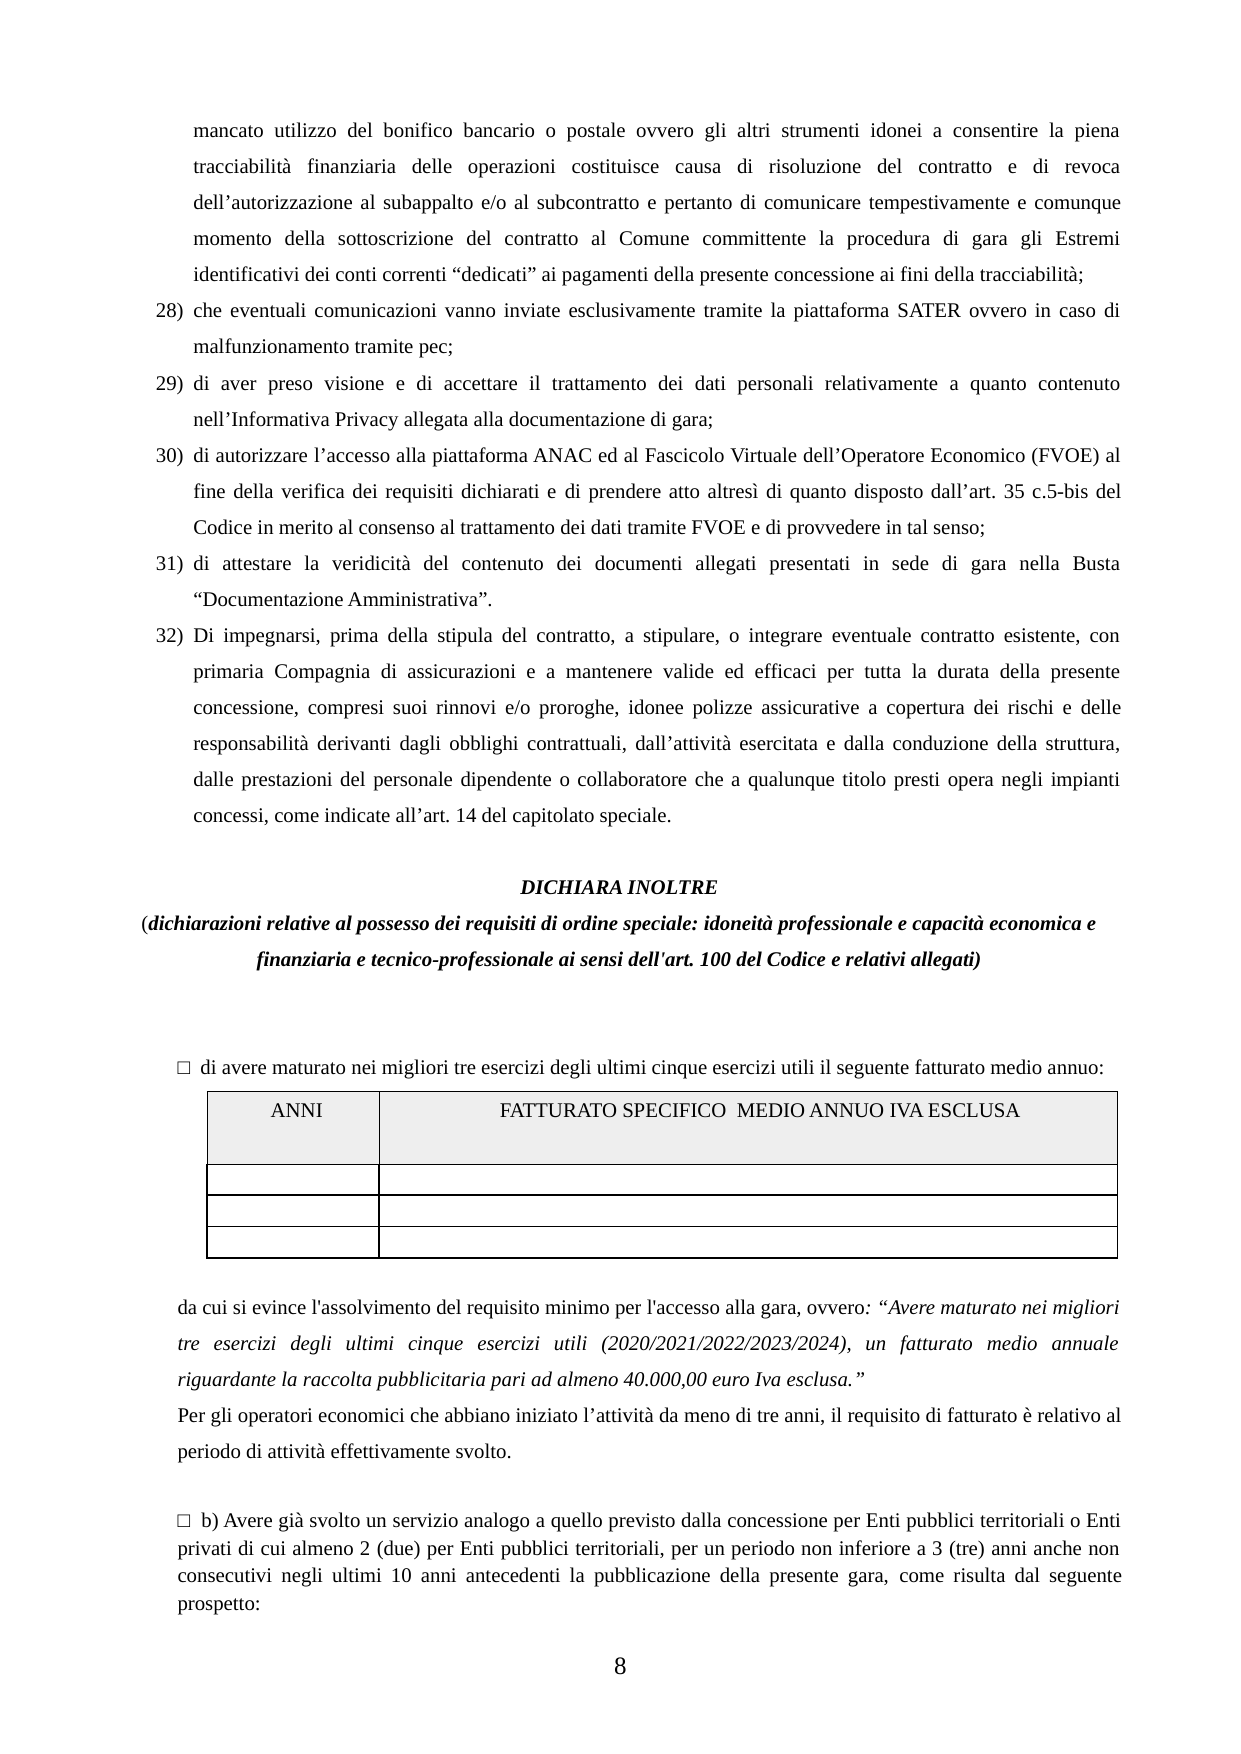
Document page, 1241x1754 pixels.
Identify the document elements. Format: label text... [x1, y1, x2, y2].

list □ b) Avere già svolto un servizio analogo a quello previsto dalla concessione per Enti pubblici territoriali o Enti privati di cui almeno 2 (due) per Enti pubblici territoriali, per un periodo non inferiore a 3 (tre) anni anche non consecutivi negli ultimi 10 anni antecedenti la pubblicazione della presente gara, come risulta dal seguente prospetto: [177, 1508, 1122, 1615]
list mancato utilizzo del bonifico bancario o postale ovvero gli altri strumenti idonei a consentire la piena tracciabilità finanziaria delle operazioni costituisce causa di risoluzione del contratto e di revoca dell’autorizzazione al subappalto e/o al subcontratto e pertanto di comunicare tempestivamente e comunque momento della sottoscrizione del contratto al Comune committente la procedura di gara gli Estremi identificativi dei conti correnti “dedicati” ai pagamenti della presente concessione ai fini della tracciabilità; [156, 118, 1122, 286]
table_cell [380, 1196, 1117, 1226]
list che eventuali comunicazioni vanno inviate esclusivamente tramite la piattaforma SATER ovvero in caso di malfunzionamento tramite pec; [156, 298, 1122, 358]
text (dichiarazioni relative al possesso dei requisiti di ordine speciale: idoneità professionale e capacità economica e finanziaria e tecnico-professionale ai sensi dell'art. 100 del Codice e relativi allegati) [118, 911, 1122, 971]
text Per gli operatori economici che abbiano iniziato l’attività da meno di tre anni, il requisito di fatturato è relativo al periodo di attività effettivamente svolto. [177, 1403, 1122, 1463]
text □ di avere maturato nei migliori tre esercizi degli ultimi cinque esercizi utili il seguente fatturato medio annuo: [177, 1055, 1122, 1079]
list di aver preso visione e di accettare il trattamento dei dati personali relativamente a quanto contenuto nell’Informativa Privacy allegata alla documentazione di gara; [156, 370, 1122, 431]
list Di impegnarsi, prima della stipula del contratto, a stipulare, o integrare eventuale contratto esistente, con primaria Compagnia di assicurazioni e a mantenere valide ed efficaci per tutta la durata della presente concessione, compresi suoi rinnovi e/o proroghe, idonee polizze assicurative a copertura dei rischi e delle responsabilità derivanti dagli obblighi contrattuali, dall’attività esercitata e dalla conduzione della struttura, dalle prestazioni del personale dipendente o collaboratore che a qualunque titolo presti opera negli impianti concessi, come indicate all’art. 14 del capitolato speciale. [156, 623, 1122, 827]
table_cell [380, 1165, 1117, 1194]
text da cui si evince l'assolvimento del requisito minimo per l'accesso alla gara, ovvero: “Avere maturato nei migliori tre esercizi degli ultimi cinque esercizi utili (2020/2021/2022/2023/2024), un fatturato medio annuale riguardante la raccolta pubblicitaria pari ad almeno 40.000,00 euro Iva esclusa.” [177, 1295, 1122, 1391]
list di attestare la veridicità del contenuto dei documenti allegati presentati in sede di gara nella Busta “Documentazione Amministrativa”. [156, 551, 1122, 611]
table_cell [208, 1196, 378, 1226]
table_cell [208, 1165, 378, 1194]
table_header ANNI [208, 1092, 379, 1164]
table_cell [380, 1227, 1117, 1257]
table_cell [208, 1227, 378, 1257]
table_header FATTURATO SPECIFICO MEDIO ANNUO IVA ESCLUSA [380, 1092, 1117, 1164]
list di autorizzare l’accesso alla piattaforma ANAC ed al Fascicolo Virtuale dell’Operatore Economico (FVOE) al fine della verifica dei requisiti dichiarati e di prendere atto altresì di quanto disposto dall’art. 35 c.5-bis del Codice in merito al consenso al trattamento dei dati tramite FVOE e di provvedere in tal senso; [156, 442, 1122, 539]
text DICHIARA INOLTRE [118, 875, 1122, 899]
